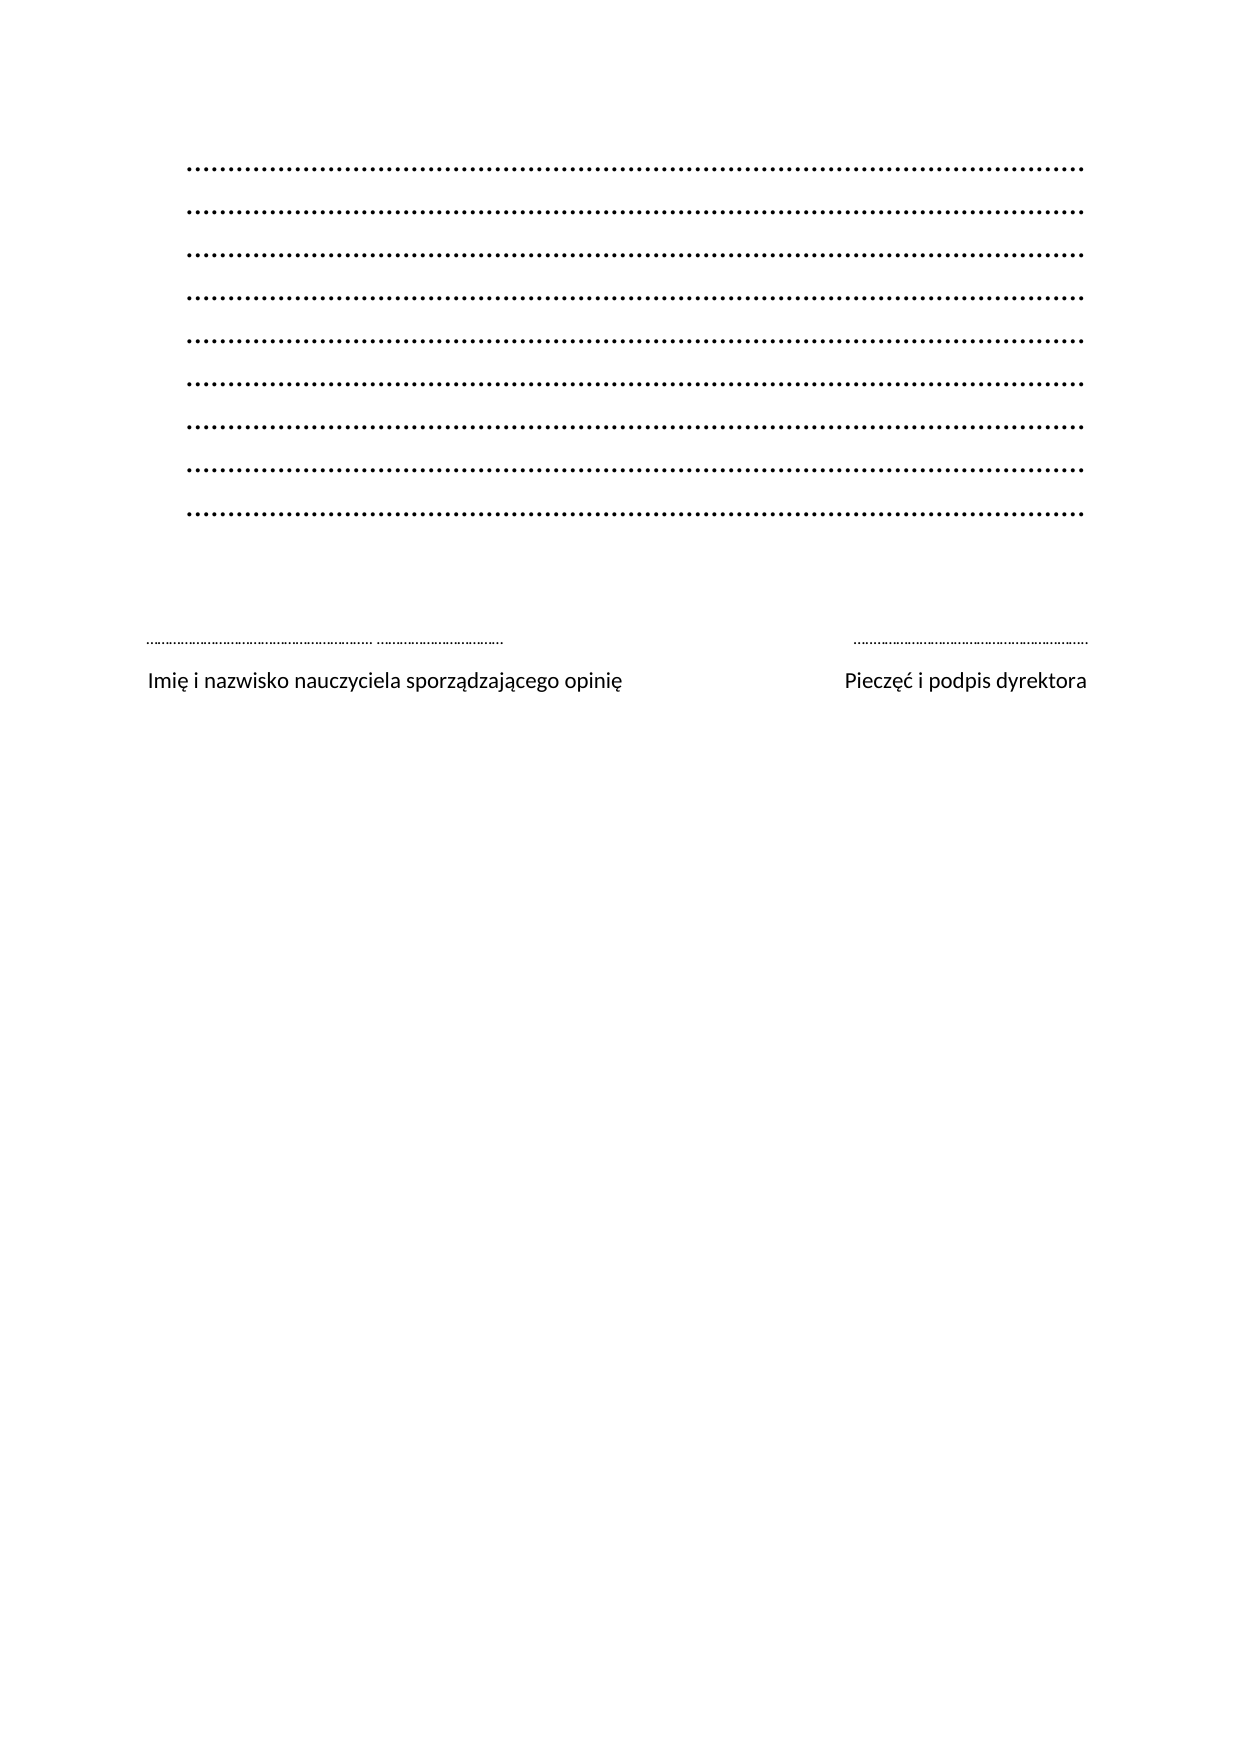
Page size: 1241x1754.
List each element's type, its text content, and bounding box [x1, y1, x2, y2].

text Imię i nazwisko nauczyciela sporządzającego opinię Pieczęć i podpis dyrektora [148, 666, 1093, 694]
text ………………………………………………….. …………………………… …..……………………………………………….. [146, 628, 1093, 649]
text ……………………………………………………………………………………………………………………………………………………………………………………………………………………………………………………………………………………………………………………………………………………………………………………………………………………………………………………………………………………………………………………………………………………………………………………………………………………………………………………………………………………………………………………………………………………………………………………………………………………………………………………………………………………………… [185, 148, 1093, 521]
